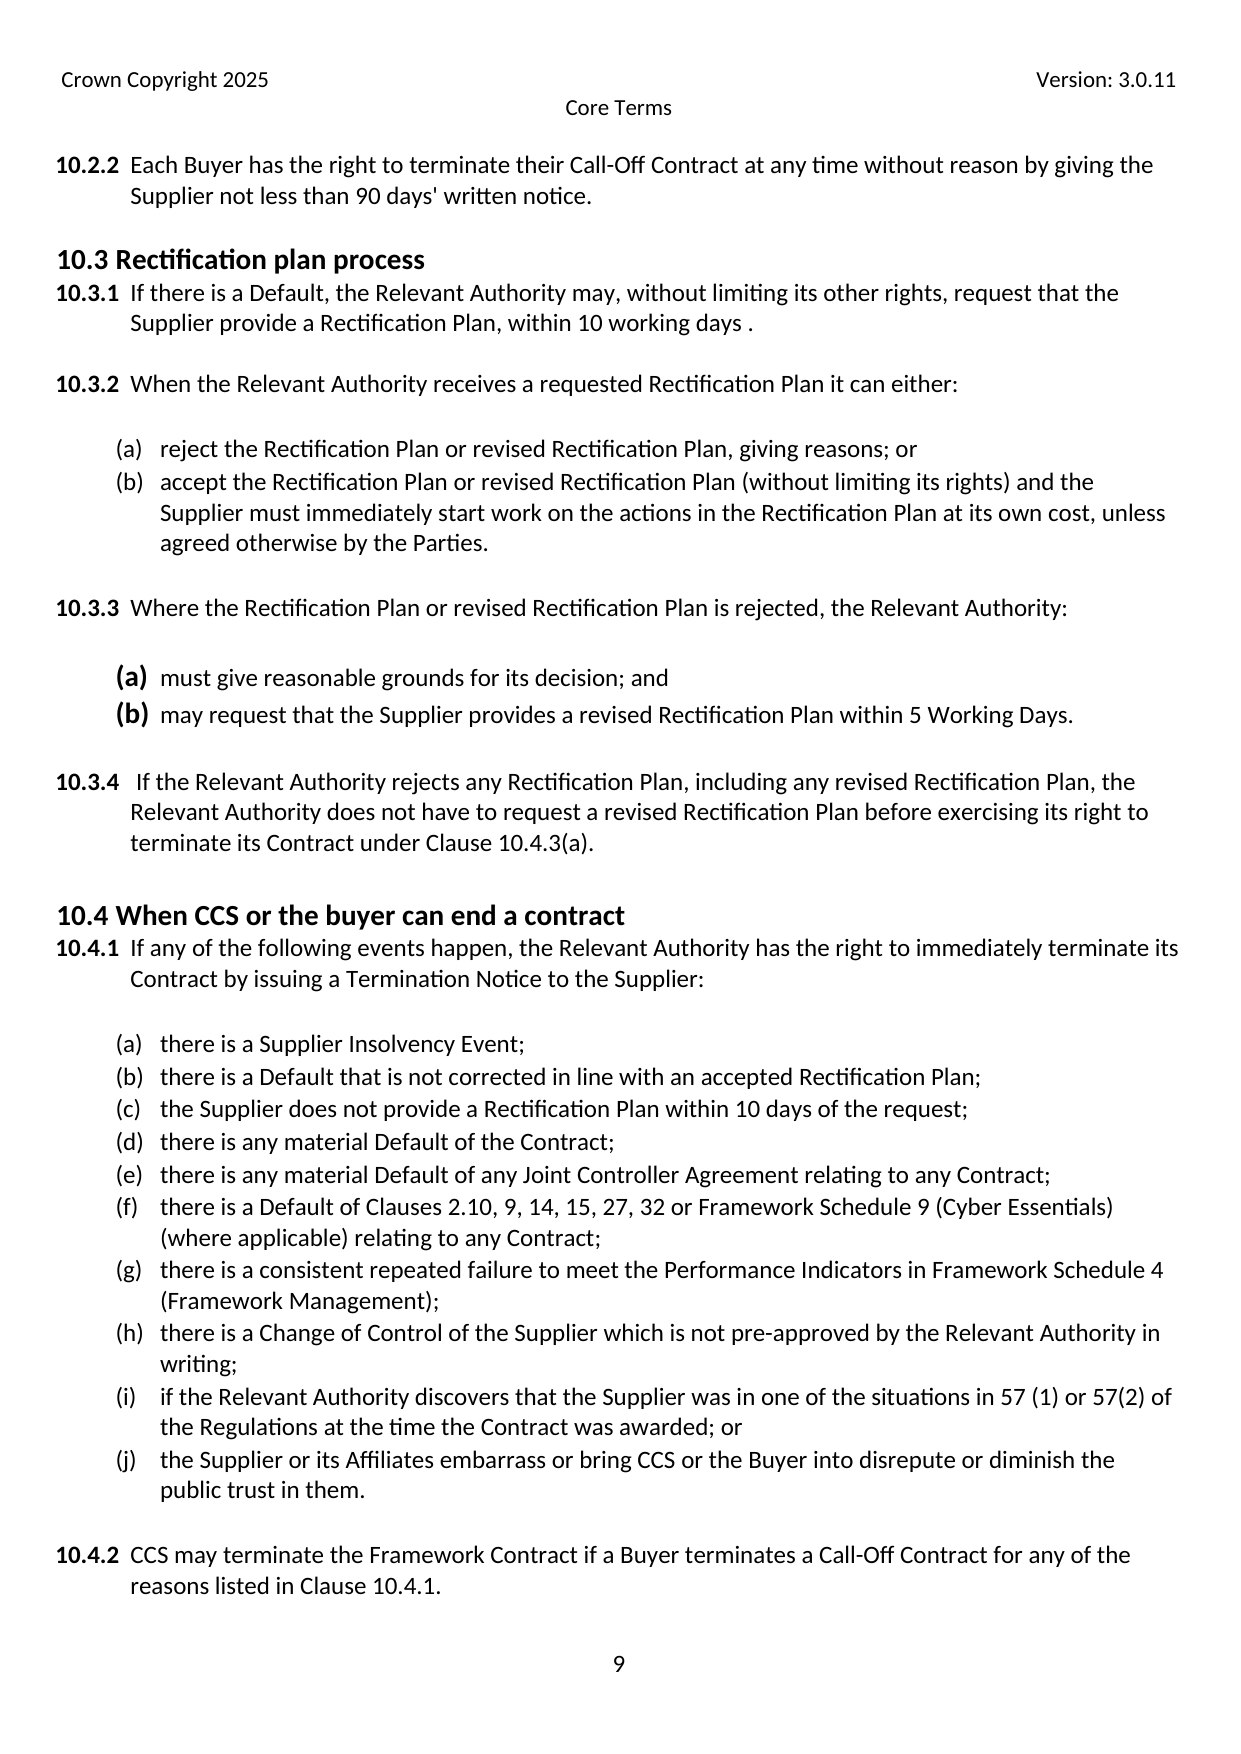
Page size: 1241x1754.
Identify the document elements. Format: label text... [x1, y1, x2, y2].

list there is a Default that is not corrected in line with an accepted Rectification Plan; [115, 1061, 1181, 1091]
list the Supplier or its Affiliates embarrass or bring CCS or the Buyer into disrepute or diminish the public trust in them. [115, 1444, 1181, 1505]
list If the Relevant Authority rejects any Rectification Plan, including any revised Rectification Plan, the Relevant Authority does not have to request a revised Rectification Plan before exercising its right to terminate its Contract under Clause 10.4.3(a). [55, 766, 1181, 857]
list When CCS or the buyer can end a contract [56, 897, 1181, 933]
list Rectification plan process [56, 241, 1181, 277]
list there is any material Default of any Joint Controller Agreement relating to any Contract; [115, 1159, 1181, 1189]
list reject the Rectification Plan or revised Rectification Plan, giving reasons; or [115, 433, 1181, 464]
list must give reasonable grounds for its decision; and [115, 658, 1181, 693]
list there is any material Default of the Contract; [115, 1126, 1181, 1157]
list Each Buyer has the right to terminate their Call-Off Contract at any time without reason by giving the Supplier not less than 90 days' written notice. [55, 149, 1181, 241]
list accept the Rectification Plan or revised Rectification Plan (without limiting its rights) and the Supplier must immediately start work on the actions in the Rectification Plan at its own cost, unless agreed otherwise by the Parties. [115, 466, 1181, 558]
list CCS may terminate the Framework Contract if a Buyer terminates a Call-Off Contract for any of the reasons listed in Clause 10.4.1. [55, 1539, 1181, 1601]
list there is a consistent repeated failure to meet the Performance Indicators in Framework Schedule 4 (Framework Management); [115, 1254, 1181, 1316]
list If there is a Default, the Relevant Authority may, without limiting its other rights, request that the Supplier provide a Rectification Plan, within 10 working days . [55, 277, 1181, 338]
list Where the Rectification Plan or revised Rectification Plan is rejected, the Relevant Authority: [55, 592, 1181, 623]
list there is a Change of Control of the Supplier which is not pre-approved by the Relevant Authority in writing; [115, 1318, 1181, 1379]
list there is a Supplier Insolvency Event; [115, 1028, 1181, 1059]
list If any of the following events happen, the Relevant Authority has the right to immediately terminate its Contract by issuing a Termination Notice to the Supplier: [55, 933, 1181, 994]
list may request that the Supplier provides a revised Rectification Plan within 5 Working Days. [115, 695, 1181, 731]
list there is a Default of Clauses 2.10, 9, 14, 15, 27, 32 or Framework Schedule 9 (Cyber Essentials) (where applicable) relating to any Contract; [115, 1191, 1181, 1252]
list When the Relevant Authority receives a requested Rectification Plan it can either: [55, 368, 1181, 399]
list if the Relevant Authority discovers that the Supplier was in one of the situations in 57 (1) or 57(2) of the Regulations at the time the Contract was awarded; or [115, 1381, 1181, 1442]
list the Supplier does not provide a Rectification Plan within 10 days of the request; [115, 1093, 1181, 1124]
